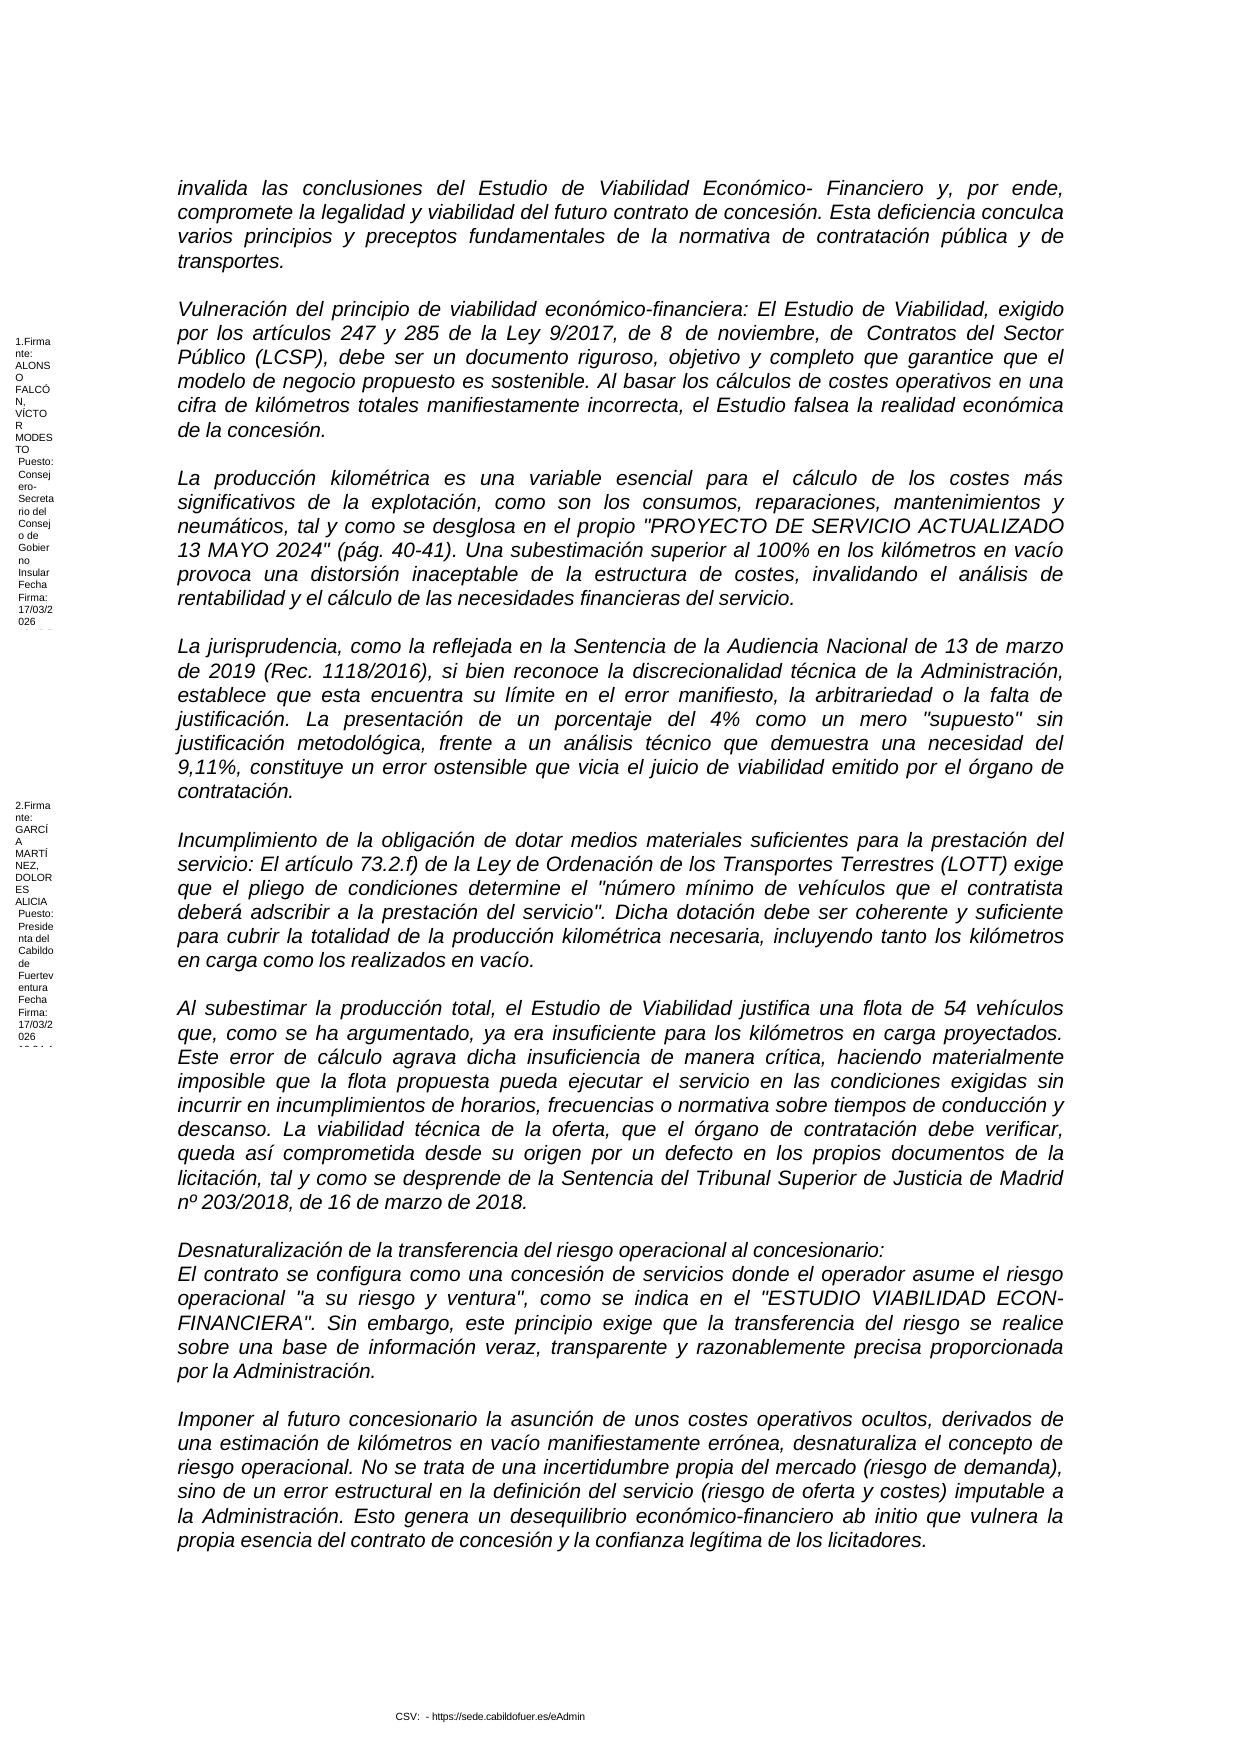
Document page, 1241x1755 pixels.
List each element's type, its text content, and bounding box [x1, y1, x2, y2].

text Vulneración del principio de viabilidad económico-financiera: El Estudio de Viabilidad, exigido por los artículos 247 y 285 de la Ley 9/2017, de 8 de noviembre, de Contratos del Sector Público (LCSP), debe ser un documento riguroso, objetivo y completo que garantice que el modelo de negocio propuesto es sostenible. Al basar los cálculos de costes operativos en una cifra de kilómetros totales manifiestamente incorrecta, el Estudio falsea la realidad económica de la concesión. [177, 297, 1064, 442]
text invalida las conclusiones del Estudio de Viabilidad Económico- Financiero y, por ende, compromete la legalidad y viabilidad del futuro contrato de concesión. Esta deficiencia conculca varios principios y preceptos fundamentales de la normativa de contratación pública y de transportes. [177, 176, 1064, 272]
text Incumplimiento de la obligación de dotar medios materiales suficientes para la prestación del servicio: El artículo 73.2.f) de la Ley de Ordenación de los Transportes Terrestres (LOTT) exige que el pliego de condiciones determine el "número mínimo de vehículos que el contratista deberá adscribir a la prestación del servicio". Dicha dotación debe ser coherente y suficiente para cubrir la totalidad de la producción kilométrica necesaria, incluyendo tanto los kilómetros en carga como los realizados en vacío. [177, 827, 1064, 972]
picture [364, 1704, 984, 1725]
text 2.Firmante: GARCÍA MARTÍNEZ, DOLORES ALICIA [15, 800, 54, 908]
text 1.Firmante: ALONSO FALCÓN, VÍCTOR MODESTO [15, 336, 54, 455]
text [13, 798, 54, 1046]
text Imponer al futuro concesionario la asunción de unos costes operativos ocultos, derivados de una estimación de kilómetros en vacío manifiestamente errónea, desnaturaliza el concepto de riesgo operacional. No se trata de una incertidumbre propia del mercado (riesgo de demanda), sino de un error estructural en la definición del servicio (riesgo de oferta y costes) imputable a la Administración. Esto genera un desequilibrio económico-financiero ab initio que vulnera la propia esencia del contrato de concesión y la confianza legítima de los licitadores. [177, 1407, 1064, 1552]
text Puesto: Presidenta del Cabildo de Fuerteventura Fecha Firma: 17/03/2026 10:34:47 [18, 908, 54, 1046]
text [13, 333, 54, 629]
text Desnaturalización de la transferencia del riesgo operacional al concesionario: [177, 1238, 1078, 1262]
text La producción kilométrica es una variable esencial para el cálculo de los costes más significativos de la explotación, como son los consumos, reparaciones, mantenimientos y neumáticos, tal y como se desglosa en el propio "PROYECTO DE SERVICIO ACTUALIZADO 13 MAYO 2024" (pág. 40-41). Una subestimación superior al 100% en los kilómetros en vacío provoca una distorsión inaceptable de la estructura de costes, invalidando el análisis de rentabilidad y el cálculo de las necesidades financieras del servicio. [177, 465, 1064, 610]
text La jurisprudencia, como la reflejada en la Sentencia de la Audiencia Nacional de 13 de marzo de 2019 (Rec. 1118/2016), si bien reconoce la discrecionalidad técnica de la Administración, establece que esta encuentra su límite en el error manifiesto, la arbitrariedad o la falta de justificación. La presentación de un porcentaje del 4% como un mero "supuesto" sin justificación metodológica, frente a un análisis técnico que demuestra una necesidad del 9,11%, constituye un error ostensible que vicia el juicio de viabilidad emitido por el órgano de contratación. [177, 634, 1064, 803]
text Al subestimar la producción total, el Estudio de Viabilidad justifica una flota de 54 vehículos que, como se ha argumentado, ya era insuficiente para los kilómetros en carga proyectados. Este error de cálculo agrava dicha insuficiencia de manera crítica, haciendo materialmente imposible que la flota propuesta pueda ejecutar el servicio en las condiciones exigidas sin incurrir en incumplimientos de horarios, frecuencias o normativa sobre tiempos de conducción y descanso. La viabilidad técnica de la oferta, que el órgano de contratación debe verificar, queda así comprometida desde su origen por un defecto en los propios documentos de la licitación, tal y como se desprende de la Sentencia del Tribunal Superior de Justicia de Madrid nº 203/2018, de 16 de marzo de 2018. [177, 996, 1064, 1214]
text El contrato se configura como una concesión de servicios donde el operador asume el riesgo operacional "a su riesgo y ventura", como se indica en el "ESTUDIO VIABILIDAD ECON- FINANCIERA". Sin embargo, este principio exige que la transferencia del riesgo se realice sobre una base de información veraz, transparente y razonablemente precisa proporcionada por la Administración. [177, 1262, 1064, 1383]
text Puesto: Consejero-Secretario del Consejo de Gobierno Insular Fecha Firma: 17/03/2026 10:10:53 [18, 456, 54, 629]
